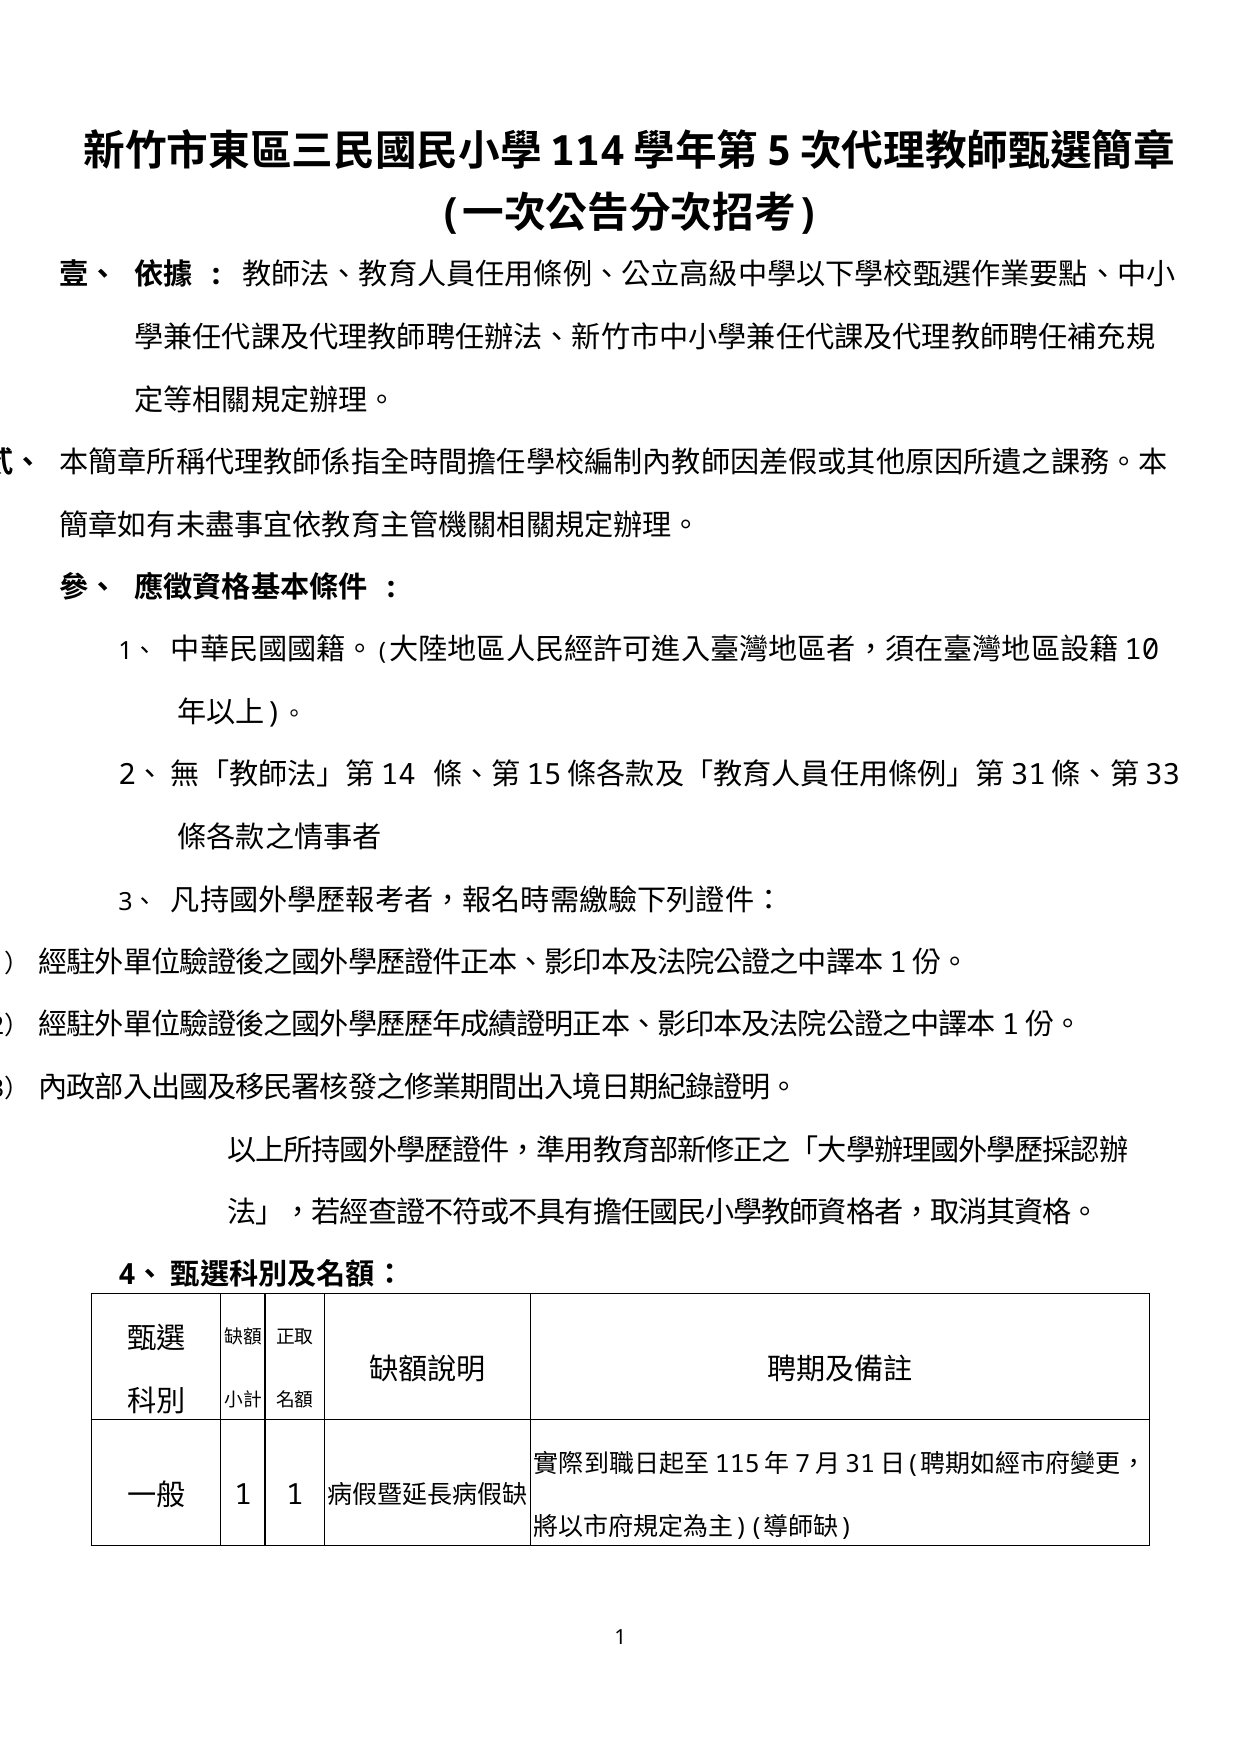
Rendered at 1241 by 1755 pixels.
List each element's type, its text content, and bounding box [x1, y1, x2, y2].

list 本簡章所稱代理教師係指全時間擔任學校編制內教師因差假或其他原因所遺之課務。本簡章如有未盡事宜依教育主管機關相關規定辦理。 [0, 418, 1181, 543]
table_cell 一般 [92, 1420, 220, 1545]
table_header 缺額小計 [221, 1294, 264, 1419]
list 應徵資格基本條件 : [59, 543, 1181, 606]
table_header 甄選 科別 [92, 1294, 220, 1419]
table_cell 1 [266, 1420, 324, 1545]
list 經駐外單位驗證後之國外學歷歷年成績證明正本、影印本及法院公證之中譯本1份。 [0, 981, 1181, 1043]
list 無「教師法」第14 條、第15條各款及「教育人員任用條例」第31條、第33條各款之情事者 [118, 731, 1181, 856]
table_cell 病假暨延長病假缺 [325, 1420, 530, 1545]
table_cell 實際到職日起至115年7月31日(聘期如經市府變更，將以市府規定為主)(導師缺) [531, 1420, 1149, 1545]
table_cell 1 [221, 1420, 264, 1545]
list 經駐外單位驗證後之國外學歷證件正本、影印本及法院公證之中譯本1份。 [0, 918, 1181, 981]
list 凡持國外學歷報考者，報名時需繳驗下列證件： [118, 856, 1181, 918]
list 中華民國國籍。(大陸地區人民經許可進入臺灣地區者，須在臺灣地區設籍10年以上)。 [118, 606, 1181, 731]
text 以上所持國外學歷證件，準用教育部新修正之「大學辦理國外學歷採認辦法」，若經查證不符或不具有擔任國民小學教師資格者，取消其資格。 [227, 1106, 1181, 1231]
table_header 缺額說明 [325, 1294, 530, 1419]
text 新竹市東區三民國民小學114學年第5次代理教師甄選簡章 [59, 106, 1199, 168]
list 甄選科別及名額： [118, 1231, 1181, 1293]
list 內政部入出國及移民署核發之修業期間出入境日期紀錄證明。 [0, 1043, 1181, 1106]
list 依據 : 教師法、教育人員任用條例、公立高級中學以下學校甄選作業要點、中小學兼任代課及代理教師聘任辦法、新竹市中小學兼任代課及代理教師聘任補充規定等相關規定辦理。 [59, 231, 1181, 418]
table_header 正取 名額 [266, 1294, 324, 1419]
text (一次公告分次招考) [59, 168, 1199, 231]
table_header 聘期及備註 [531, 1294, 1149, 1419]
